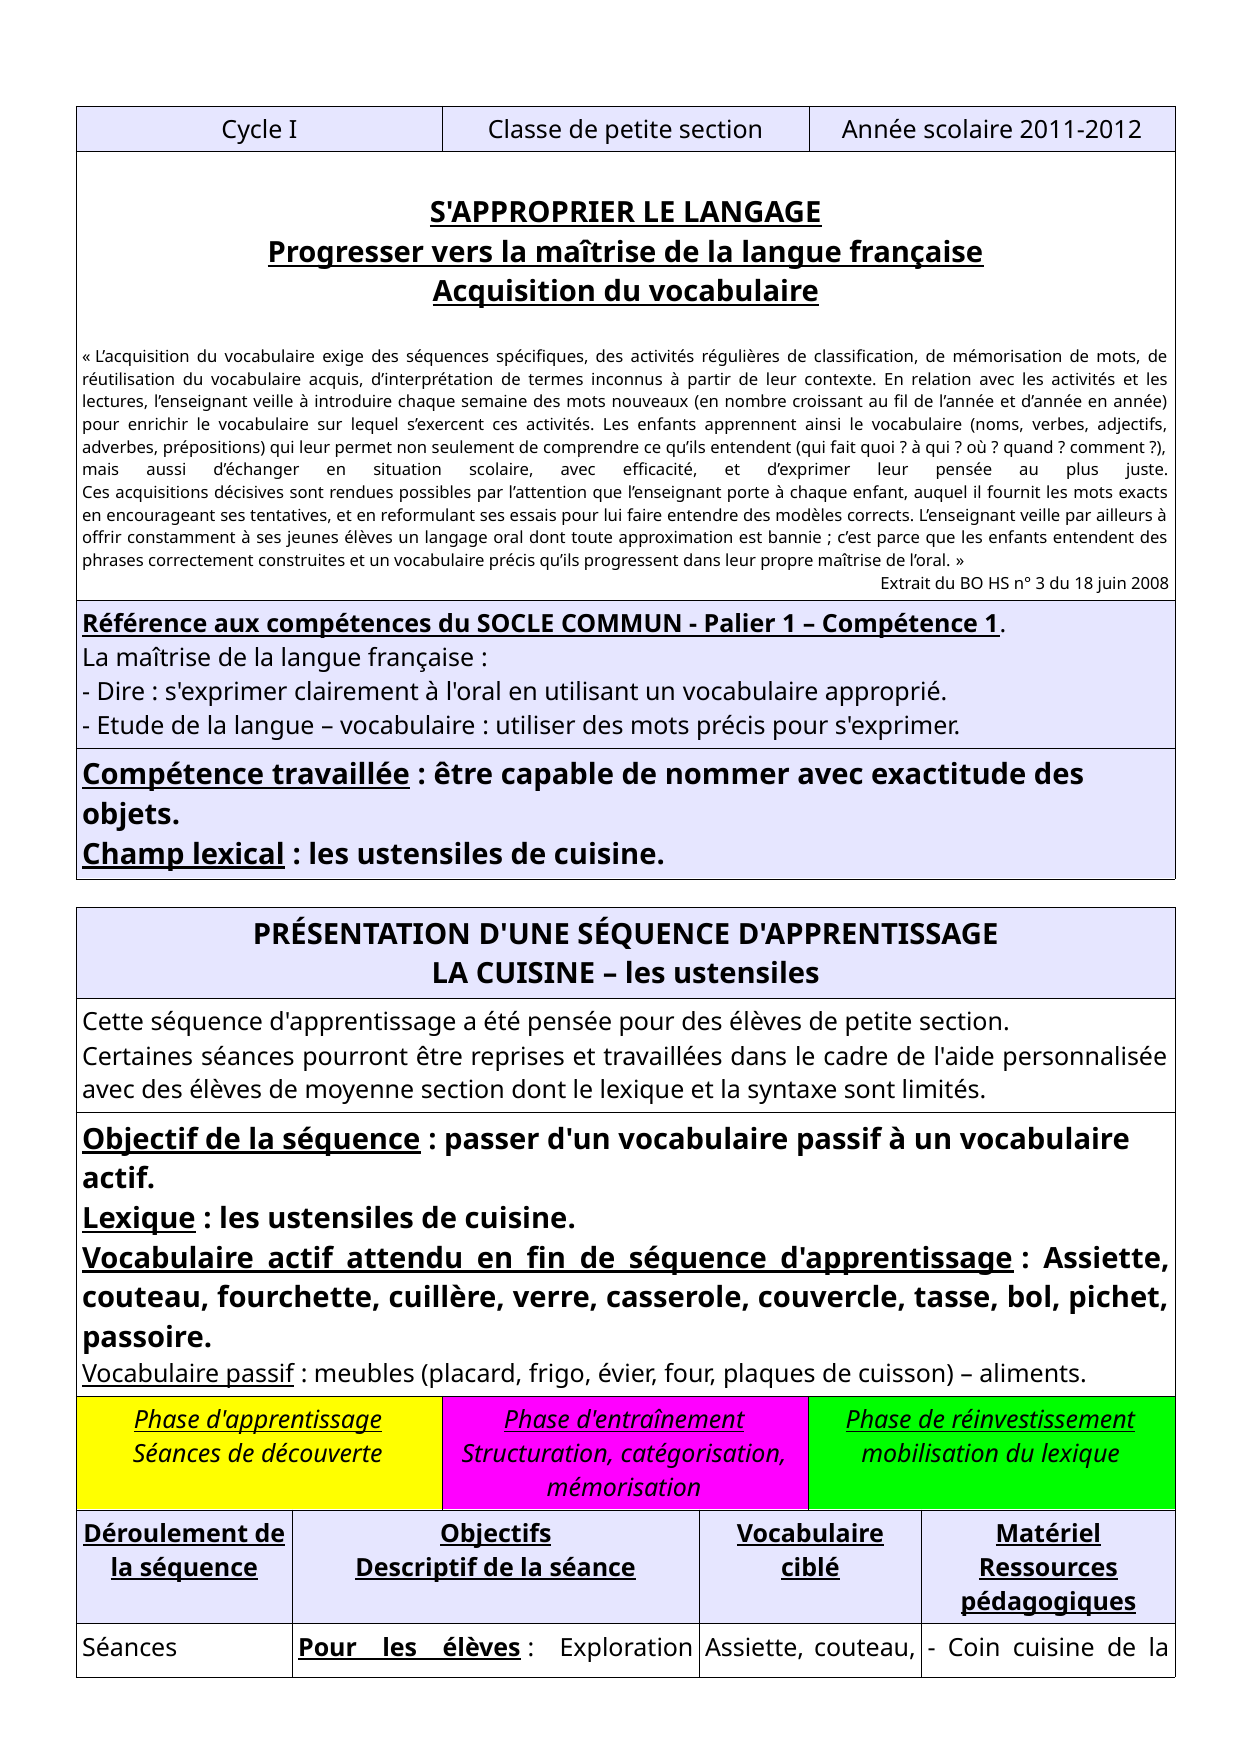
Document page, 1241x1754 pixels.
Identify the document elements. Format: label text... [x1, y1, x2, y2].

table_cell Assiette, couteau, [700, 1624, 921, 1677]
table_header Année scolaire 2011-2012 [810, 107, 1175, 151]
table_cell Phase de réinvestissement mobilisation du lexique [809, 1397, 1175, 1509]
table_cell Objectifs Descriptif de la séance [293, 1511, 699, 1623]
table_cell S'APPROPRIER LE LANGAGE Progresser vers la maîtrise de la langue française Acquisition du vocabulaire « L’acquisition du vocabulaire exige des séquences spécifiques, des activités régulières de classification, de mémorisation de mots, de réutilisation du vocabulaire acquis, d’interprétation de termes inconnus à partir de leur contexte. En relation avec les activités et les lectures, l’enseignant veille à introduire chaque semaine des mots nouveaux (en nombre croissant au fil de l’année et d’année en année) pour enrichir le vocabulaire sur lequel s’exercent ces activités. Les enfants apprennent ainsi le vocabulaire (noms, verbes, adjectifs, adverbes, prépositions) qui leur permet non seulement de comprendre ce qu’ils entendent (qui fait quoi ? à qui ? où ? quand ? comment ?), mais aussi d’échanger en situation scolaire, avec efficacité, et d’exprimer leur pensée au plus juste. Ces acquisitions décisives sont rendues possibles par l’attention que l’enseignant porte à chaque enfant, auquel il fournit les mots exacts en encourageant ses tentatives, et en reformulant ses essais pour lui faire entendre des modèles corrects. L’enseignant veille par ailleurs à offrir constamment à ses jeunes élèves un langage oral dont toute approximation est bannie ; c’est parce que les enfants entendent des phrases correctement construites et un vocabulaire précis qu’ils progressent dans leur propre maîtrise de l’oral. » Extrait du BO HS n° 3 du 18 juin 2008 [77, 152, 1175, 600]
table_cell Pour les élèves : Exploration [293, 1624, 699, 1677]
table_cell Référence aux compétences du SOCLE COMMUN - Palier 1 – Compétence 1. La maîtrise de la langue française : - Dire : s'exprimer clairement à l'oral en utilisant un vocabulaire approprié. - Etude de la langue – vocabulaire : utiliser des mots précis pour s'exprimer. [77, 601, 1175, 748]
table_cell Séances [77, 1624, 292, 1677]
table_header Objectif de la séquence : passer d'un vocabulaire passif à un vocabulaire actif. Lexique : les ustensiles de cuisine. Vocabulaire actif attendu en fin de séquence d'apprentissage : Assiette, couteau, fourchette, cuillère, verre, casserole, couvercle, tasse, bol, pichet, passoire. Vocabulaire passif : meubles (placard, frigo, évier, four, plaques de cuisson) – aliments. [77, 1113, 1175, 1396]
table_cell Vocabulaire ciblé [700, 1511, 921, 1623]
table_cell - Coin cuisine de la [922, 1624, 1175, 1677]
table_header PRÉSENTATION D'UNE SÉQUENCE D'APPRENTISSAGE LA CUISINE – les ustensiles [77, 908, 1175, 998]
table_header Cycle I [77, 107, 442, 151]
table_cell Matériel Ressources pédagogiques [922, 1511, 1175, 1623]
table_header Classe de petite section [443, 107, 809, 151]
table_cell Phase d'apprentissage Séances de découverte [77, 1397, 442, 1509]
table_cell Phase d'entraînement Structuration, catégorisation, mémorisation [443, 1397, 808, 1509]
table_cell Déroulement de la séquence [77, 1511, 292, 1623]
table_cell Compétence travaillée : être capable de nommer avec exactitude des objets. Champ lexical : les ustensiles de cuisine. [77, 749, 1175, 878]
table_cell Cette séquence d'apprentissage a été pensée pour des élèves de petite section. Certaines séances pourront être reprises et travaillées dans le cadre de l'aide personnalisée avec des élèves de moyenne section dont le lexique et la syntaxe sont limités. [77, 999, 1175, 1112]
